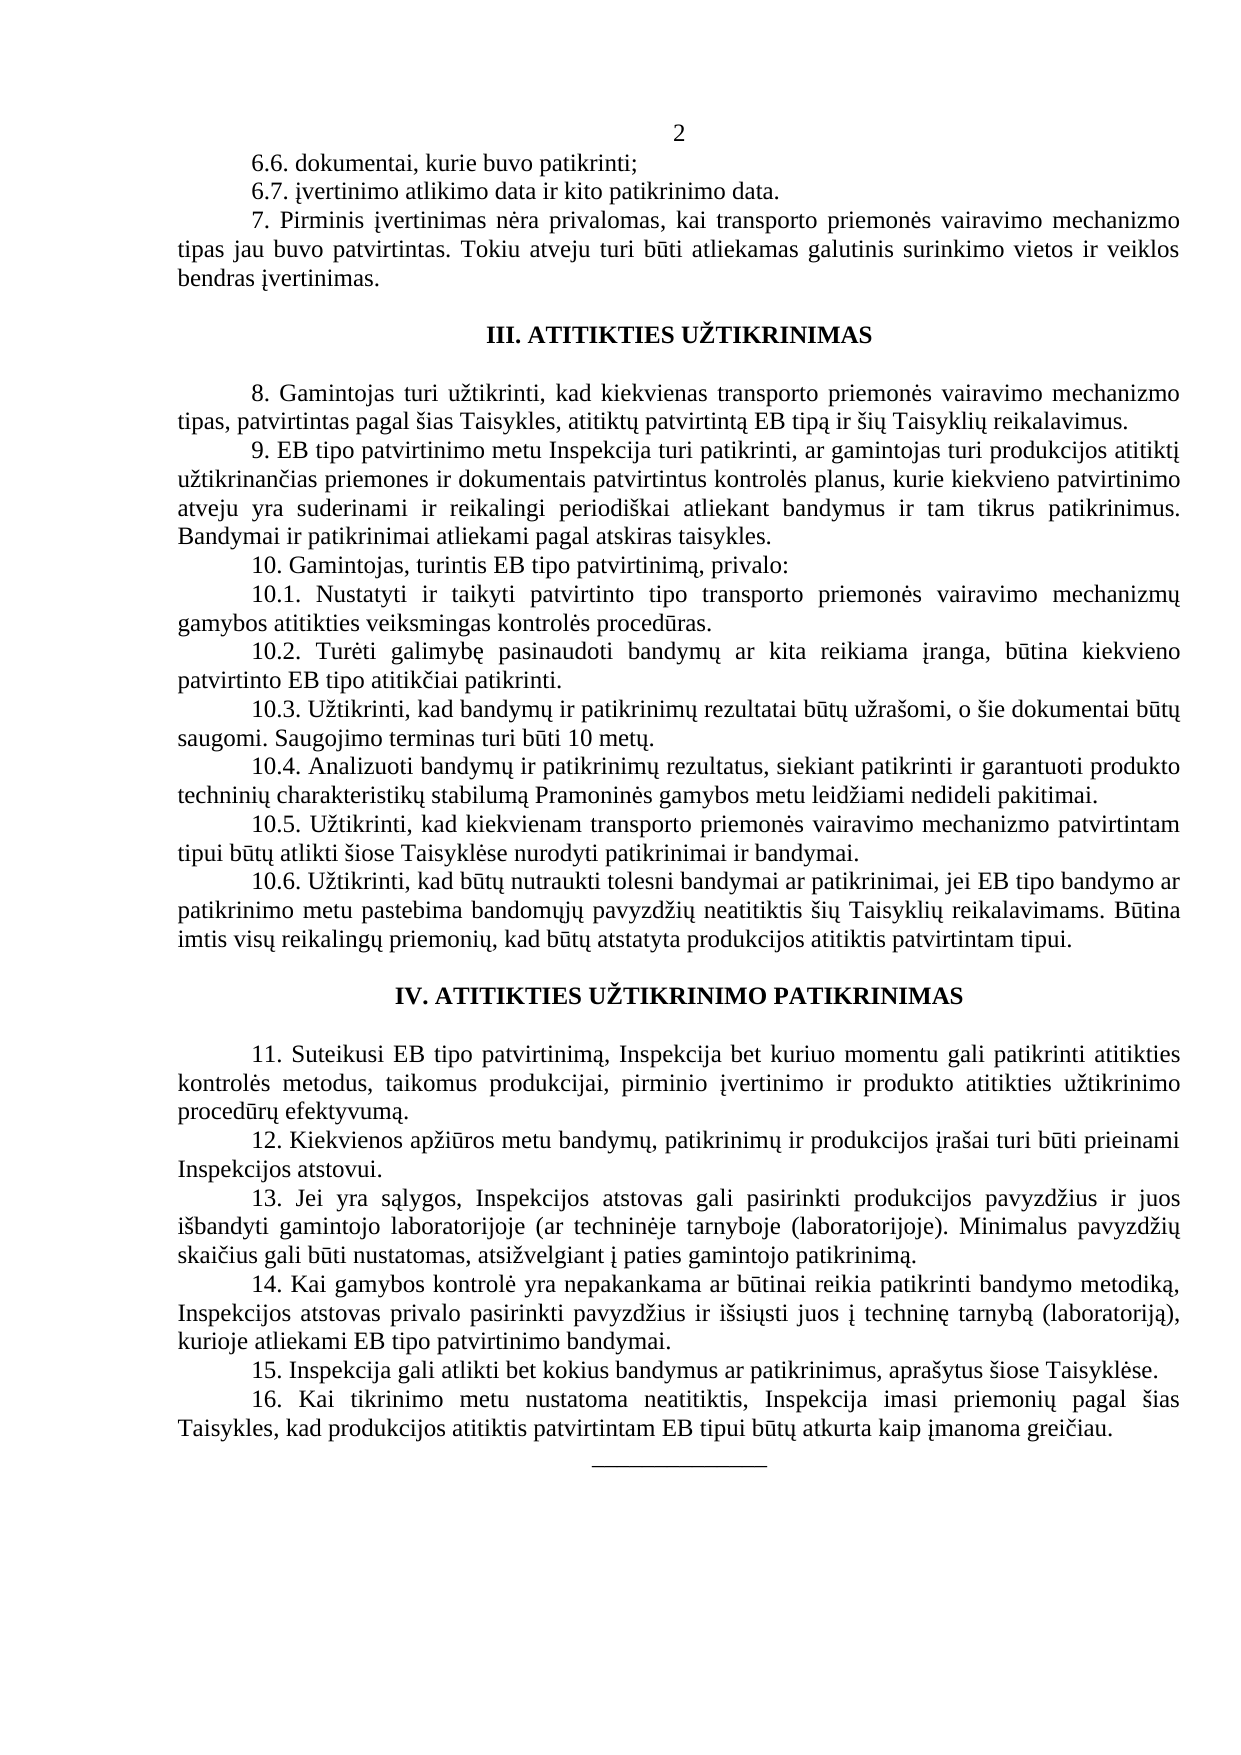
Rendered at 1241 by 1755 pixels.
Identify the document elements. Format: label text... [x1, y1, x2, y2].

text 10.5. Užtikrinti, kad kiekvienam transporto priemonės vairavimo mechanizmo patvirtintam tipui būtų atlikti šiose Taisyklėse nurodyti patikrinimai ir bandymai. [177, 809, 1181, 866]
text ______________ [177, 1441, 1181, 1470]
text 10.6. Užtikrinti, kad būtų nutraukti tolesni bandymai ar patikrinimai, jei EB tipo bandymo ar patikrinimo metu pastebima bandomųjų pavyzdžių neatitiktis šių Taisyklių reikalavimams. Būtina imtis visų reikalingų priemonių, kad būtų atstatyta produkcijos atitiktis patvirtintam tipui. [177, 866, 1181, 953]
text 14. Kai gamybos kontrolė yra nepakankama ar būtinai reikia patikrinti bandymo metodiką, Inspekcijos atstovas privalo pasirinkti pavyzdžius ir išsiųsti juos į techninę tarnybą (laboratoriją), kurioje atliekami EB tipo patvirtinimo bandymai. [177, 1269, 1181, 1355]
text 7. Pirminis įvertinimas nėra privalomas, kai transporto priemonės vairavimo mechanizmo tipas jau buvo patvirtintas. Tokiu atveju turi būti atliekamas galutinis surinkimo vietos ir veiklos bendras įvertinimas. [177, 205, 1181, 291]
text 12. Kiekvienos apžiūros metu bandymų, patikrinimų ir produkcijos įrašai turi būti prieinami Inspekcijos atstovui. [177, 1125, 1181, 1183]
text 10.1. Nustatyti ir taikyti patvirtinto tipo transporto priemonės vairavimo mechanizmų gamybos atitikties veiksmingas kontrolės procedūras. [177, 579, 1181, 636]
text 10.2. Turėti galimybę pasinaudoti bandymų ar kita reikiama įranga, būtina kiekvieno patvirtinto EB tipo atitikčiai patikrinti. [177, 636, 1181, 694]
text 6.6. dokumentai, kurie buvo patikrinti; [177, 148, 1181, 176]
text 16. Kai tikrinimo metu nustatoma neatitiktis, Inspekcija imasi priemonių pagal šias Taisykles, kad produkcijos atitiktis patvirtintam EB tipui būtų atkurta kaip įmanoma greičiau. [177, 1384, 1181, 1441]
text 9. EB tipo patvirtinimo metu Inspekcija turi patikrinti, ar gamintojas turi produkcijos atitiktį užtikrinančias priemones ir dokumentais patvirtintus kontrolės planus, kurie kiekvieno patvirtinimo atveju yra suderinami ir reikalingi periodiškai atliekant bandymus ir tam tikrus patikrinimus. Bandymai ir patikrinimai atliekami pagal atskiras taisykles. [177, 435, 1181, 550]
text 6.7. įvertinimo atlikimo data ir kito patikrinimo data. [177, 176, 1181, 205]
text 15. Inspekcija gali atlikti bet kokius bandymus ar patikrinimus, aprašytus šiose Taisyklėse. [177, 1355, 1181, 1384]
text 10. Gamintojas, turintis EB tipo patvirtinimą, privalo: [177, 550, 1181, 579]
text IV. ATITIKTIES UŽTIKRINIMO PATIKRINIMAS [177, 981, 1181, 1010]
text 11. Suteikusi EB tipo patvirtinimą, Inspekcija bet kuriuo momentu gali patikrinti atitikties kontrolės metodus, taikomus produkcijai, pirminio įvertinimo ir produkto atitikties užtikrinimo procedūrų efektyvumą. [177, 1039, 1181, 1125]
text III. ATITIKTIES UŽTIKRINIMAS [177, 320, 1181, 349]
text 10.4. Analizuoti bandymų ir patikrinimų rezultatus, siekiant patikrinti ir garantuoti produkto techninių charakteristikų stabilumą Pramoninės gamybos metu leidžiami nedideli pakitimai. [177, 751, 1181, 809]
text 8. Gamintojas turi užtikrinti, kad kiekvienas transporto priemonės vairavimo mechanizmo tipas, patvirtintas pagal šias Taisykles, atitiktų patvirtintą EB tipą ir šių Taisyklių reikalavimus. [177, 378, 1181, 435]
text 13. Jei yra sąlygos, Inspekcijos atstovas gali pasirinkti produkcijos pavyzdžius ir juos išbandyti gamintojo laboratorijoje (ar techninėje tarnyboje (laboratorijoje). Minimalus pavyzdžių skaičius gali būti nustatomas, atsižvelgiant į paties gamintojo patikrinimą. [177, 1183, 1181, 1269]
text 10.3. Užtikrinti, kad bandymų ir patikrinimų rezultatai būtų užrašomi, o šie dokumentai būtų saugomi. Saugojimo terminas turi būti 10 metų. [177, 694, 1181, 751]
